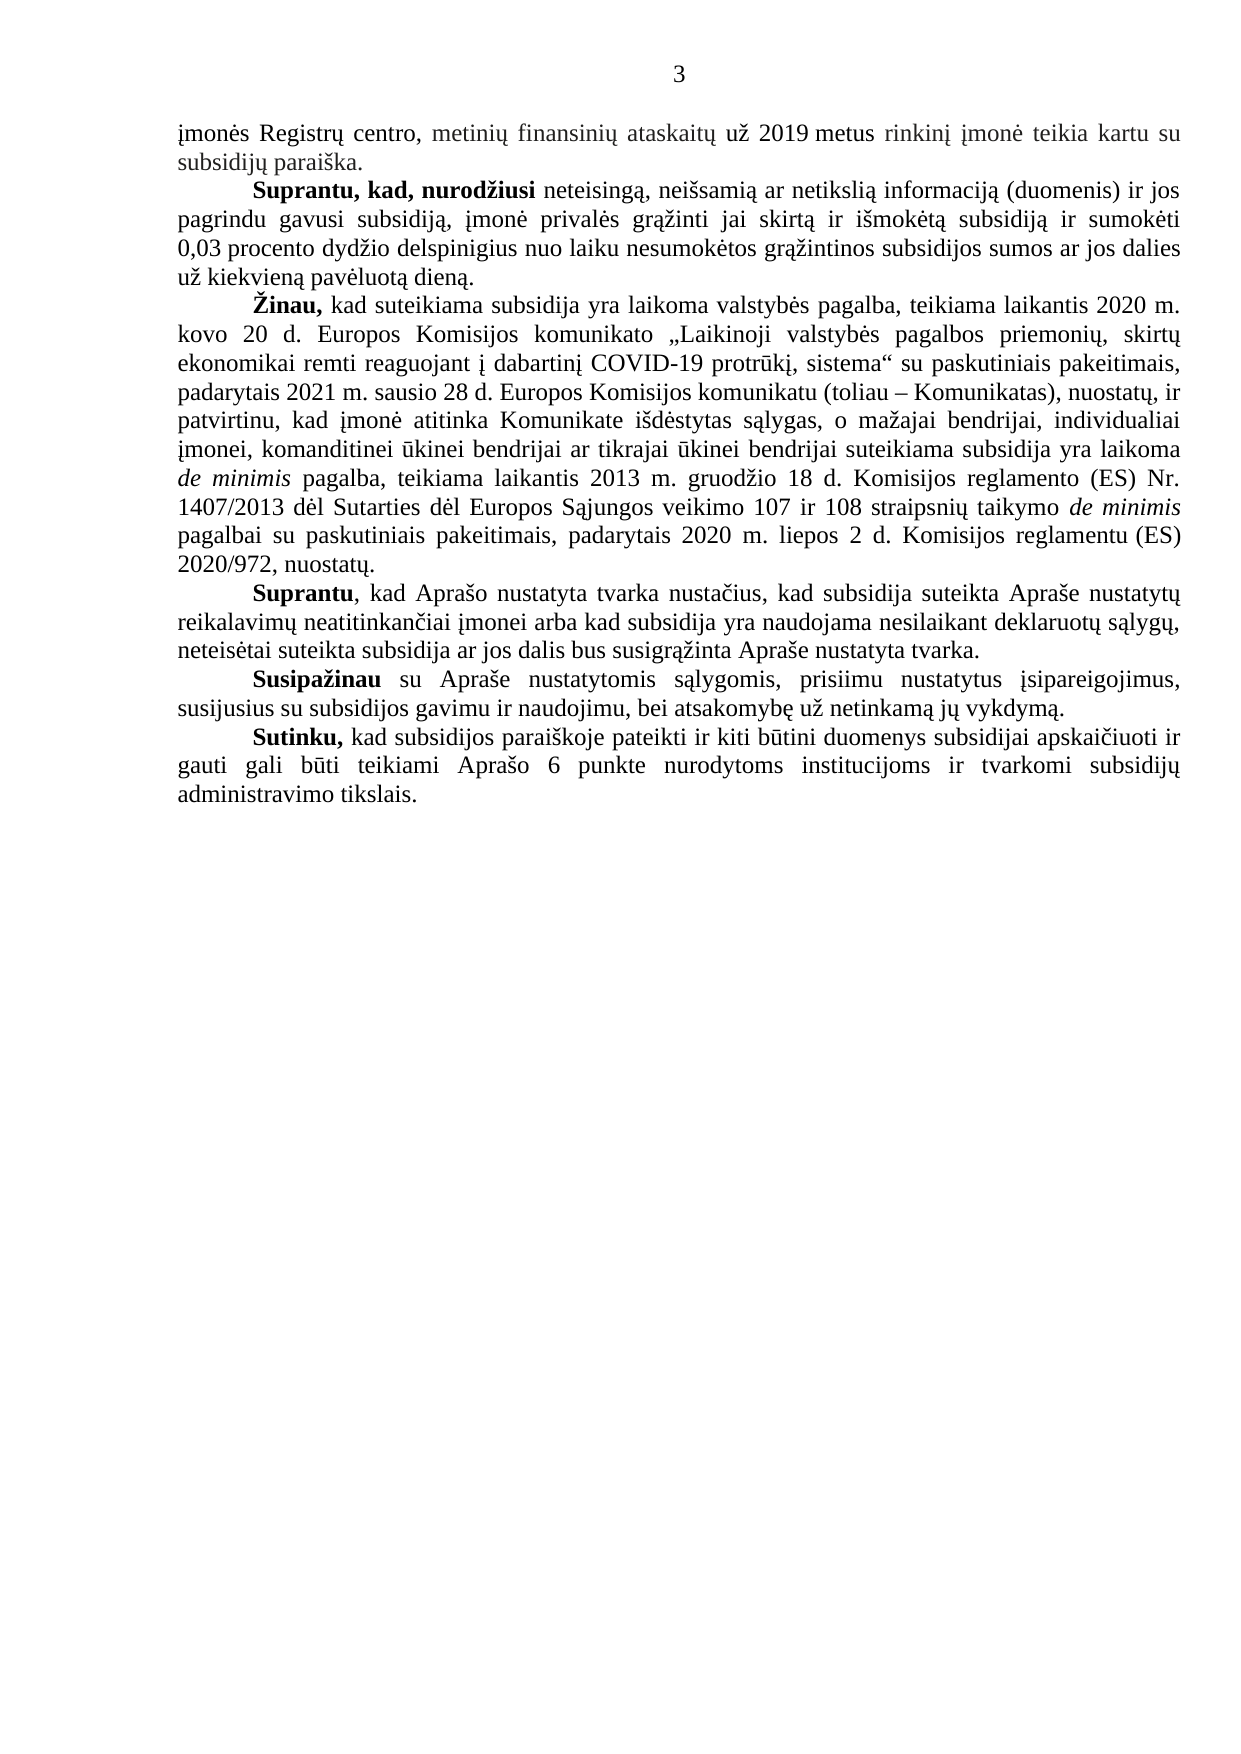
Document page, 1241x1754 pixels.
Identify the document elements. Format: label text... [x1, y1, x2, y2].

text įmonės Registrų centro, metinių finansinių ataskaitų už 2019 metus rinkinį įmonė teikia kartu su subsidijų paraiška. [177, 118, 1181, 176]
text Susipažinau su Apraše nustatytomis sąlygomis, prisiimu nustatytus įsipareigojimus, susijusius su subsidijos gavimu ir naudojimu, bei atsakomybę už netinkamą jų vykdymą. [177, 664, 1181, 722]
text Suprantu, kad Aprašo nustatyta tvarka nustačius, kad subsidija suteikta Apraše nustatytų reikalavimų neatitinkančiai įmonei arba kad subsidija yra naudojama nesilaikant deklaruotų sąlygų, neteisėtai suteikta subsidija ar jos dalis bus susigrąžinta Apraše nustatyta tvarka. [177, 578, 1181, 664]
text Sutinku, kad subsidijos paraiškoje pateikti ir kiti būtini duomenys subsidijai apskaičiuoti ir gauti gali būti teikiami Aprašo 6 punkte nurodytoms institucijoms ir tvarkomi subsidijų administravimo tikslais. [177, 722, 1181, 808]
text Žinau, kad suteikiama subsidija yra laikoma valstybės pagalba, teikiama laikantis 2020 m. kovo 20 d. Europos Komisijos komunikato „Laikinoji valstybės pagalbos priemonių, skirtų ekonomikai remti reaguojant į dabartinį COVID-19 protrūkį, sistema“ su paskutiniais pakeitimais, padarytais 2021 m. sausio 28 d. Europos Komisijos komunikatu (toliau – Komunikatas), nuostatų, ir patvirtinu, kad įmonė atitinka Komunikate išdėstytas sąlygas, o mažajai bendrijai, individualiai įmonei, komanditinei ūkinei bendrijai ar tikrajai ūkinei bendrijai suteikiama subsidija yra laikoma de minimis pagalba, teikiama laikantis 2013 m. gruodžio 18 d. Komisijos reglamento (ES) Nr. 1407/2013 dėl Sutarties dėl Europos Sąjungos veikimo 107 ir 108 straipsnių taikymo de minimis pagalbai su paskutiniais pakeitimais, padarytais 2020 m. liepos 2 d. Komisijos reglamentu (ES) 2020/972, nuostatų. [177, 291, 1181, 578]
text Suprantu, kad, nurodžiusi neteisingą, neišsamią ar netikslią informaciją (duomenis) ir jos pagrindu gavusi subsidiją, įmonė privalės grąžinti jai skirtą ir išmokėtą subsidiją ir sumokėti 0,03 procento dydžio delspinigius nuo laiku nesumokėtos grąžintinos subsidijos sumos ar jos dalies už kiekvieną pavėluotą dieną. [177, 176, 1181, 291]
